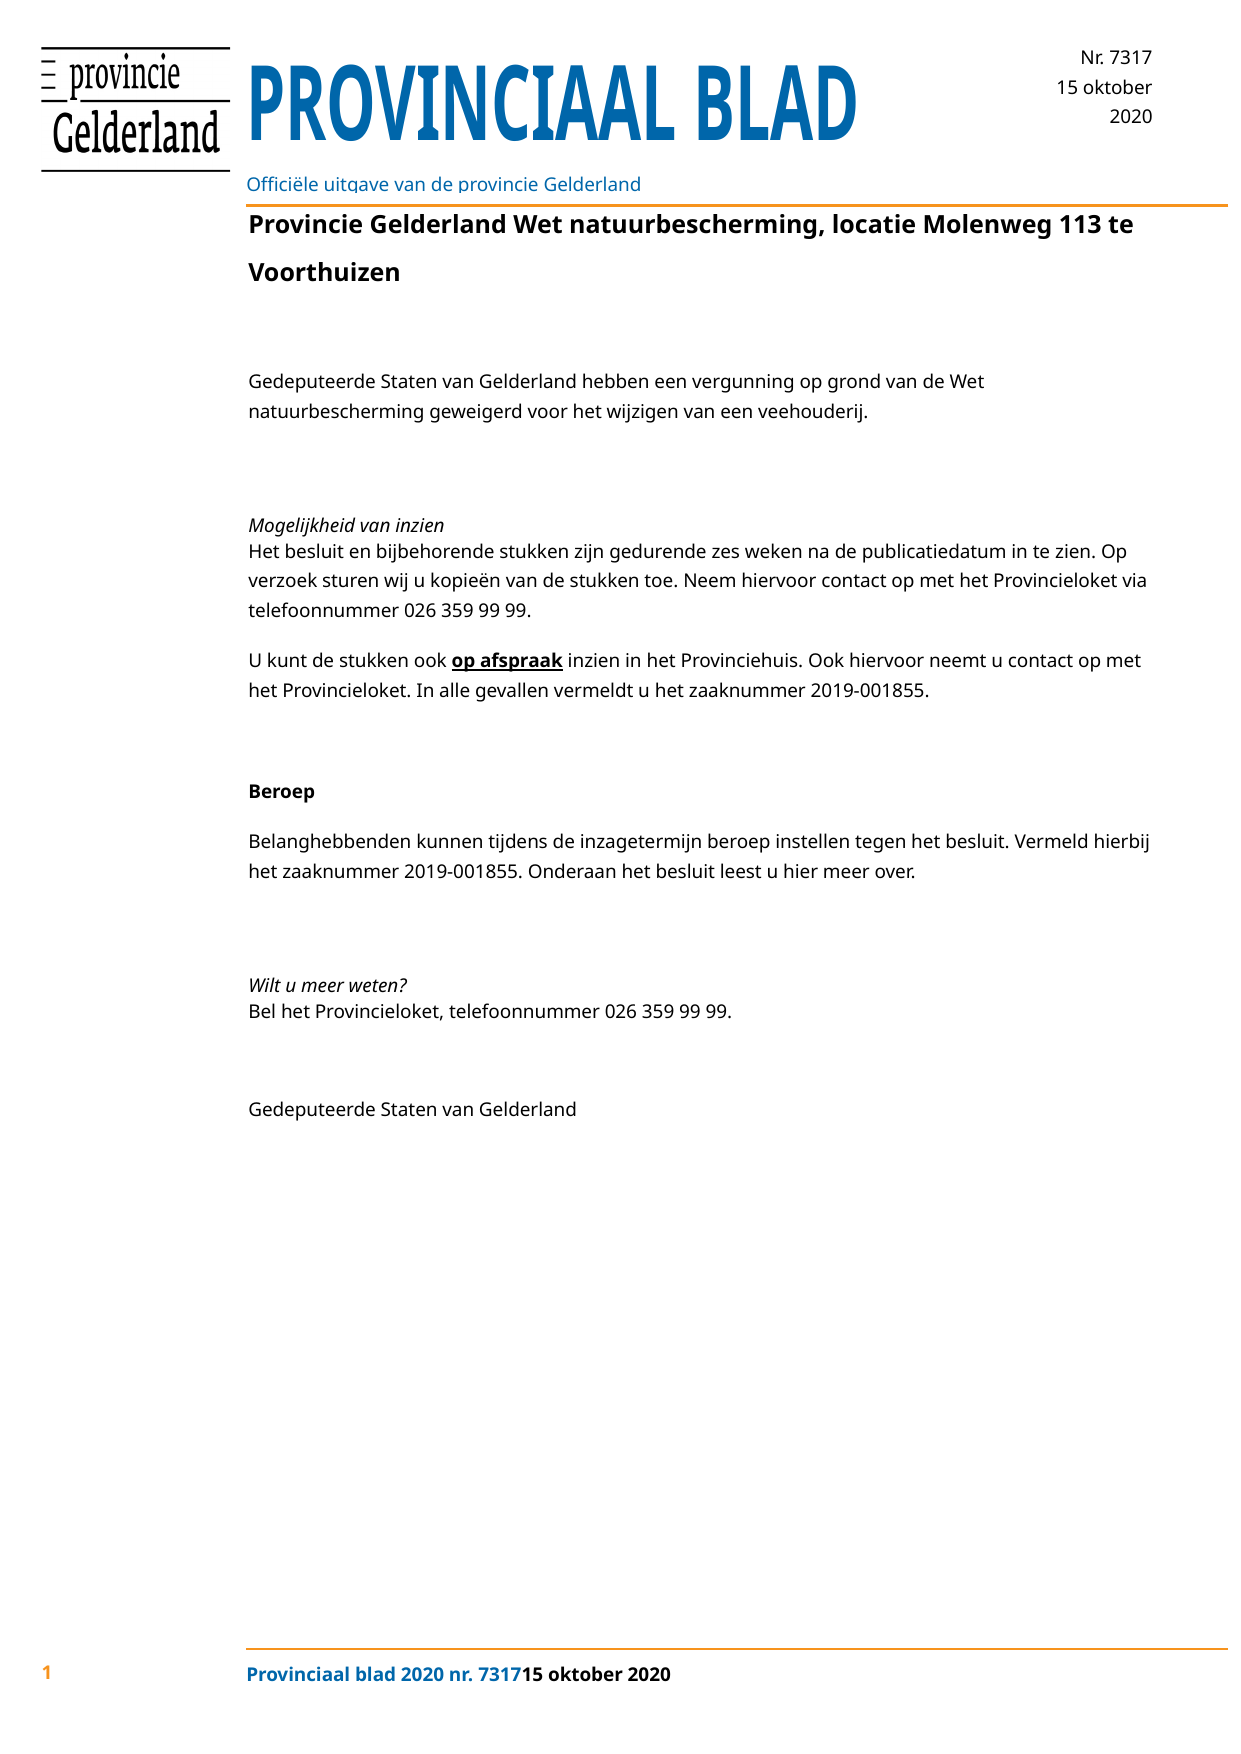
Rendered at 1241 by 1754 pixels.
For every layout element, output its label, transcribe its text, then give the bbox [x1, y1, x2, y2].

text Mogelijkheid van inzien [248, 512, 1152, 538]
text Het besluit en bijbehorende stukken zijn gedurende zes weken na de publicatiedatum in te zien. Op verzoek sturen wij u kopieën van de stukken toe. Neem hiervoor contact op met het Provincieloket via telefoonnummer 026 359 99 99. [248, 538, 1152, 623]
text Provincie Gelderland Wet natuurbescherming, locatie Molenweg 113 te Voorthuizen [248, 207, 1152, 288]
text Gedeputeerde Staten van Gelderland hebben een vergunning op grond van de Wet natuurbescherming geweigerd voor het wijzigen van een veehouderij. [248, 368, 1152, 424]
text Beroep [248, 778, 1152, 804]
text Belanghebbenden kunnen tijdens de inzagetermijn beroep instellen tegen het besluit. Vermeld hierbij het zaaknummer 2019-001855. Onderaan het besluit leest u hier meer over. [248, 828, 1152, 884]
picture [41, 47, 231, 172]
text Gedeputeerde Staten van Gelderland [248, 1096, 1152, 1122]
text Bel het Provincieloket, telefoonnummer 026 359 99 99. [248, 998, 1152, 1024]
text Wilt u meer weten? [248, 972, 1152, 998]
text U kunt de stukken ook op afspraak inzien in het Provinciehuis. Ook hiervoor neemt u contact op met het Provincieloket. In alle gevallen vermeldt u het zaaknummer 2019-001855. [248, 648, 1152, 703]
